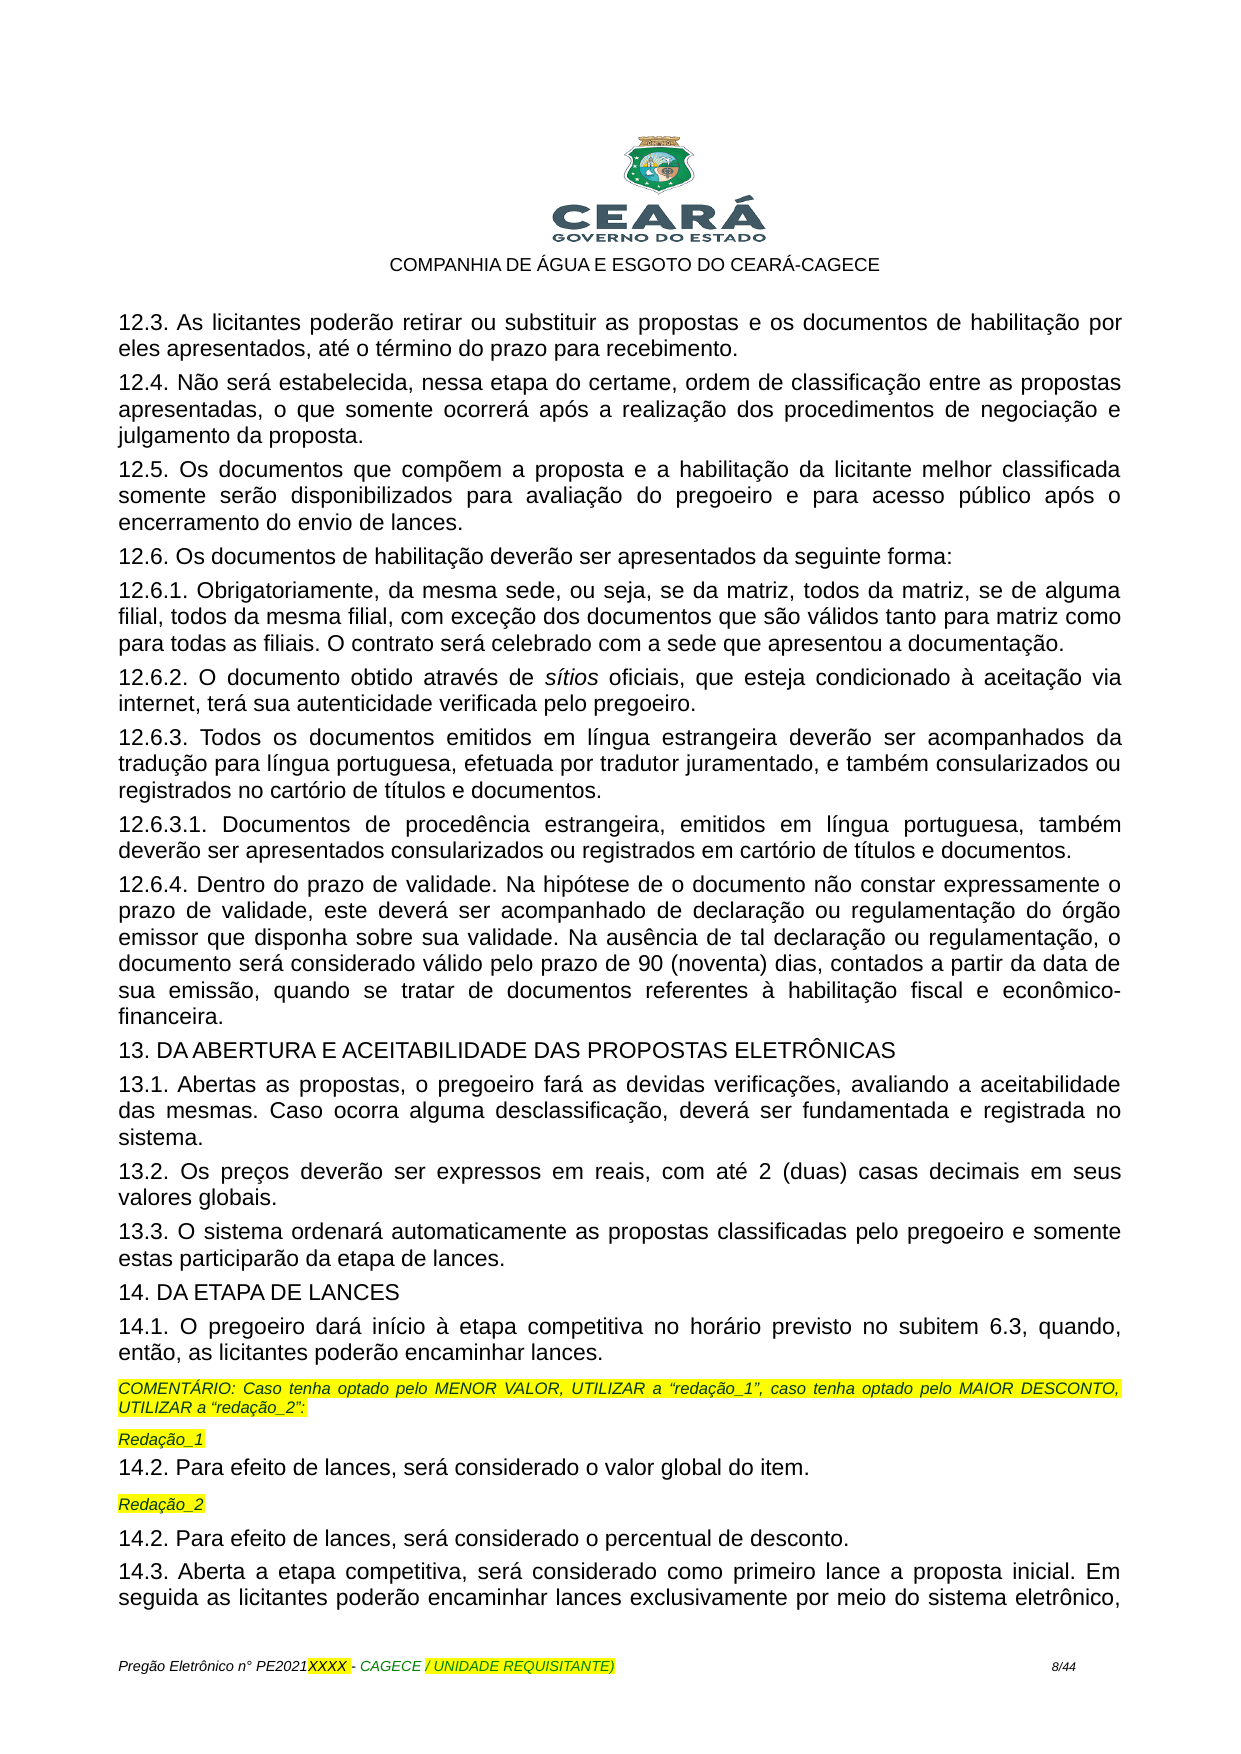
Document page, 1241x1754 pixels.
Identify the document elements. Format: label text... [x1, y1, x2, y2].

text Redação_2 [118, 1494, 1122, 1513]
text 12.6.4. Dentro do prazo de validade. Na hipótese de o documento não constar expressamente o prazo de validade, este deverá ser acompanhado de declaração ou regulamentação do órgão emissor que disponha sobre sua validade. Na ausência de tal declaração ou regulamentação, o documento será considerado válido pelo prazo de 90 (noventa) dias, contados a partir da data de sua emissão, quando se tratar de documentos referentes à habilitação fiscal e econômico-financeira. [118, 871, 1122, 1029]
text 12.6.2. O documento obtido através de sítios oficiais, que esteja condicionado à aceitação via internet, terá sua autenticidade verificada pelo pregoeiro. [118, 663, 1122, 716]
text 13. DA ABERTURA E ACEITABILIDADE DAS PROPOSTAS ELETRÔNICAS [118, 1037, 1122, 1063]
text 12.6. Os documentos de habilitação deverão ser apresentados da seguinte forma: [118, 543, 1122, 569]
text 13.2. Os preços deverão ser expressos em reais, com até 2 (duas) casas decimais em seus valores globais. [118, 1158, 1122, 1211]
text 14. DA ETAPA DE LANCES [118, 1279, 1122, 1305]
picture [531, 132, 786, 245]
text 14.3. Aberta a etapa competitiva, será considerado como primeiro lance a proposta inicial. Em seguida as licitantes poderão encaminhar lances exclusivamente por meio do sistema eletrônico, [118, 1558, 1122, 1610]
text 12.6.3. Todos os documentos emitidos em língua estrangeira deverão ser acompanhados da tradução para língua portuguesa, efetuada por tradutor juramentado, e também consularizados ou registrados no cartório de títulos e documentos. [118, 724, 1122, 803]
text 14.2. Para efeito de lances, será considerado o valor global do item. [118, 1454, 1122, 1481]
text 14.2. Para efeito de lances, será considerado o percentual de desconto. [118, 1525, 1122, 1552]
text Redação_1 [118, 1429, 1122, 1448]
text 14.1. O pregoeiro dará início à etapa competitiva no horário previsto no subitem 6.3, quando, então, as licitantes poderão encaminhar lances. [118, 1313, 1122, 1365]
text 13.1. Abertas as propostas, o pregoeiro fará as devidas verificações, avaliando a aceitabilidade das mesmas. Caso ocorra alguma desclassificação, deverá ser fundamentada e registrada no sistema. [118, 1071, 1122, 1150]
text 12.6.3.1. Documentos de procedência estrangeira, emitidos em língua portuguesa, também deverão ser apresentados consularizados ou registrados em cartório de títulos e documentos. [118, 811, 1122, 863]
list 12.3. As licitantes poderão retirar ou substituir as propostas e os documentos de habilitação por eles apresentados, até o término do prazo para recebimento. [118, 309, 1122, 361]
text 12.6.1. Obrigatoriamente, da mesma sede, ou seja, se da matriz, todos da matriz, se de alguma filial, todos da mesma filial, com exceção dos documentos que são válidos tanto para matriz como para todas as filiais. O contrato será celebrado com a sede que apresentou a documentação. [118, 577, 1122, 656]
list 12.4. Não será estabelecida, nessa etapa do certame, ordem de classificação entre as propostas apresentadas, o que somente ocorrerá após a realização dos procedimentos de negociação e julgamento da proposta. [118, 369, 1122, 448]
text 13.3. O sistema ordenará automaticamente as propostas classificadas pelo pregoeiro e somente estas participarão da etapa de lances. [118, 1218, 1122, 1271]
text COMENTÁRIO: Caso tenha optado pelo MENOR VALOR, UTILIZAR a “redação_1”, caso tenha optado pelo MAIOR DESCONTO, UTILIZAR a “redação_2”: [118, 1379, 1122, 1417]
list 12.5. Os documentos que compõem a proposta e a habilitação da licitante melhor classificada somente serão disponibilizados para avaliação do pregoeiro e para acesso público após o encerramento do envio de lances. [118, 456, 1122, 535]
